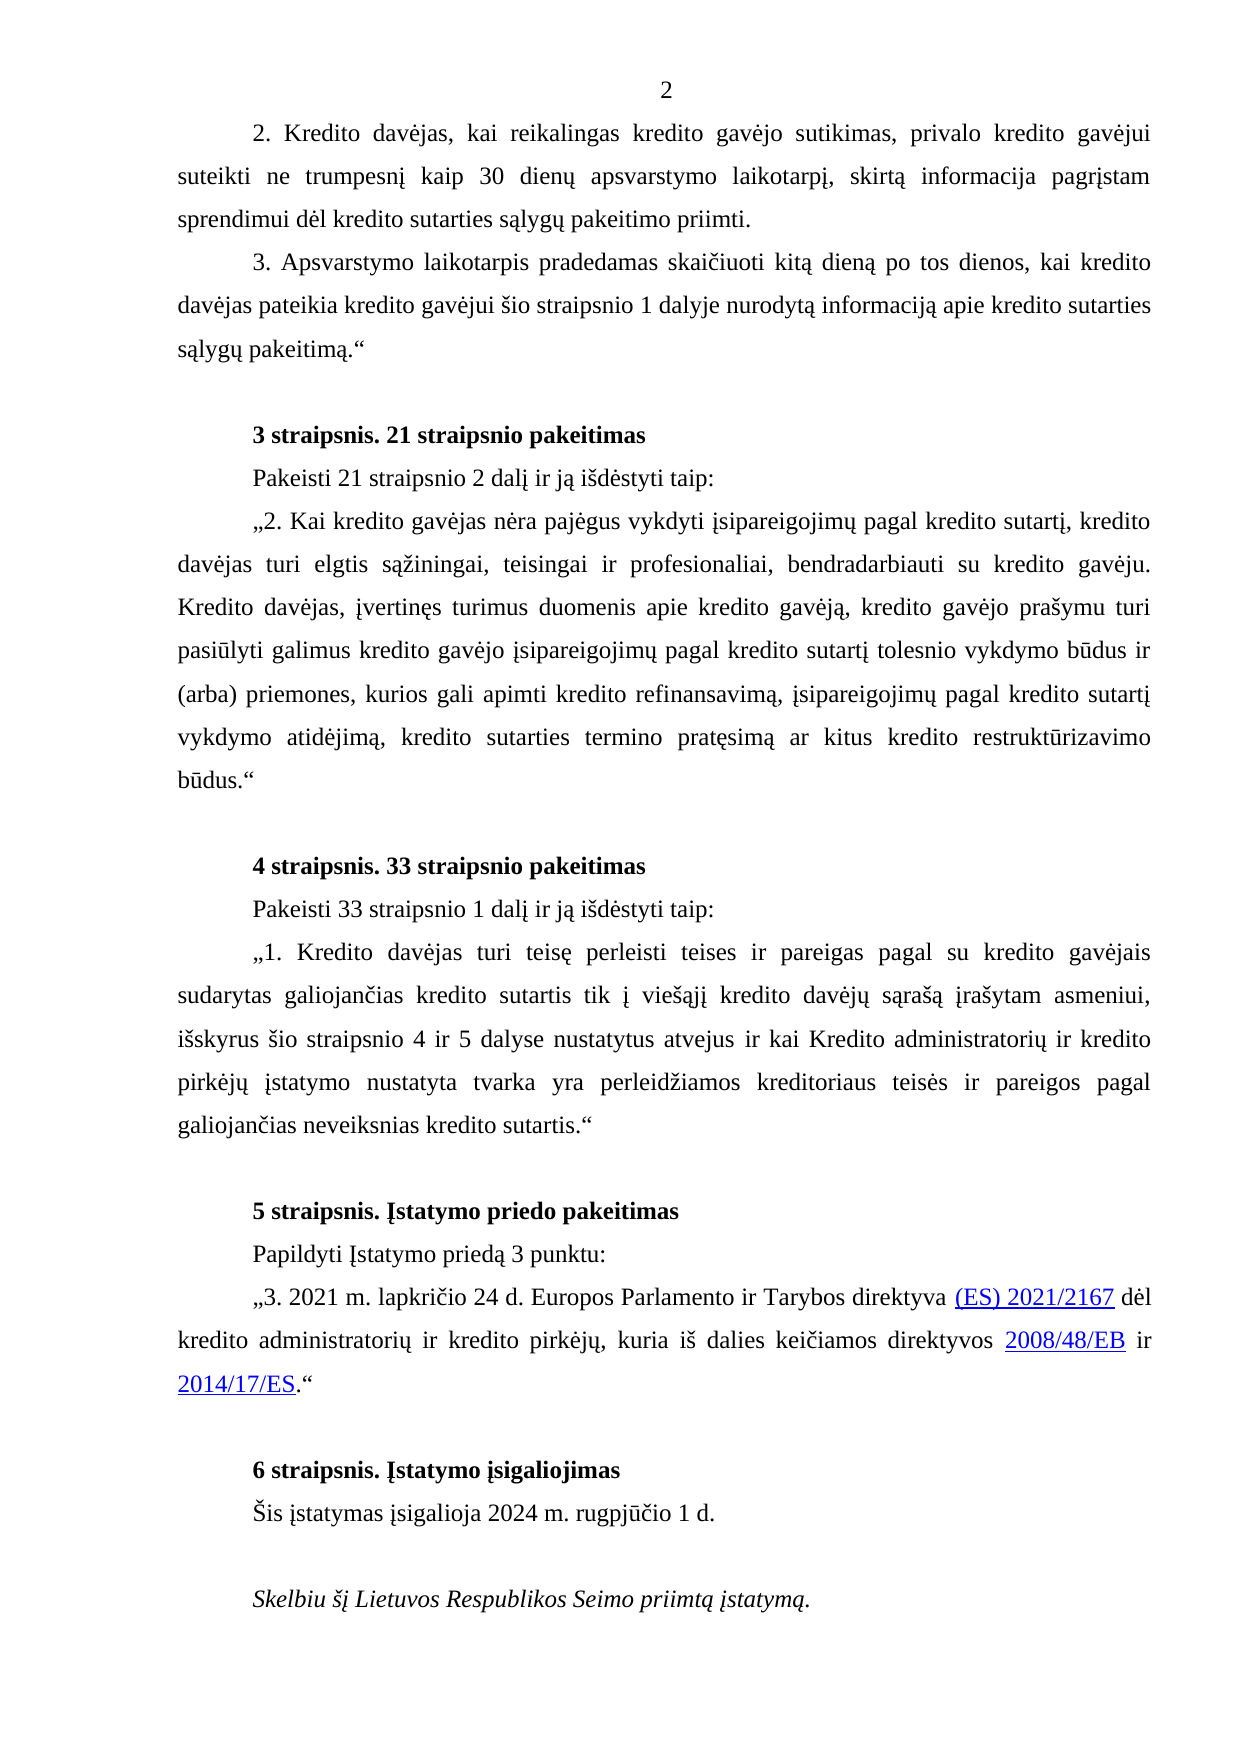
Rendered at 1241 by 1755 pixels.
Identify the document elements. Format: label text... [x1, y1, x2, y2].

text Šis įstatymas įsigalioja 2024 m. rugpjūčio 1 d. [177, 1498, 1152, 1527]
text Pakeisti 21 straipsnio 2 dalį ir ją išdėstyti taip: [177, 463, 1152, 492]
text Pakeisti 33 straipsnio 1 dalį ir ją išdėstyti taip: [177, 894, 1152, 923]
text 2. Kredito davėjas, kai reikalingas kredito gavėjo sutikimas, privalo kredito gavėjui suteikti ne trumpesnį kaip 30 dienų apsvarstymo laikotarpį, skirtą informacija pagrįstam sprendimui dėl kredito sutarties sąlygų pakeitimo priimti. [177, 118, 1152, 233]
text Skelbiu šį Lietuvos Respublikos Seimo priimtą įstatymą. [177, 1584, 1152, 1613]
text 4 straipsnis. 33 straipsnio pakeitimas [177, 851, 1152, 880]
text „3. 2021 m. lapkričio 24 d. Europos Parlamento ir Tarybos direktyva (ES) 2021/2167 dėl kredito administratorių ir kredito pirkėjų, kuria iš dalies keičiamos direktyvos 2008/48/EB ir 2014/17/ES.“ [177, 1282, 1152, 1397]
text 3. Apsvarstymo laikotarpis pradedamas skaičiuoti kitą dieną po tos dienos, kai kredito davėjas pateikia kredito gavėjui šio straipsnio 1 dalyje nurodytą informaciją apie kredito sutarties sąlygų pakeitimą.“ [177, 247, 1152, 362]
text „1. Kredito davėjas turi teisę perleisti teises ir pareigas pagal su kredito gavėjais sudarytas galiojančias kredito sutartis tik į viešąjį kredito davėjų sąrašą įrašytam asmeniui, išskyrus šio straipsnio 4 ir 5 dalyse nustatytus atvejus ir kai Kredito administratorių ir kredito pirkėjų įstatymo nustatyta tvarka yra perleidžiamos kreditoriaus teisės ir pareigos pagal galiojančias neveiksnias kredito sutartis.“ [177, 937, 1152, 1139]
text 6 straipsnis. Įstatymo įsigaliojimas [177, 1455, 1152, 1484]
text 5 straipsnis. Įstatymo priedo pakeitimas [177, 1196, 1152, 1225]
text Papildyti Įstatymo priedą 3 punktu: [177, 1239, 1152, 1268]
text „2. Kai kredito gavėjas nėra pajėgus vykdyti įsipareigojimų pagal kredito sutartį, kredito davėjas turi elgtis sąžiningai, teisingai ir profesionaliai, bendradarbiauti su kredito gavėju. Kredito davėjas, įvertinęs turimus duomenis apie kredito gavėją, kredito gavėjo prašymu turi pasiūlyti galimus kredito gavėjo įsipareigojimų pagal kredito sutartį tolesnio vykdymo būdus ir (arba) priemones, kurios gali apimti kredito refinansavimą, įsipareigojimų pagal kredito sutartį vykdymo atidėjimą, kredito sutarties termino pratęsimą ar kitus kredito restruktūrizavimo būdus.“ [177, 506, 1152, 794]
text 3 straipsnis. 21 straipsnio pakeitimas [177, 420, 1152, 449]
